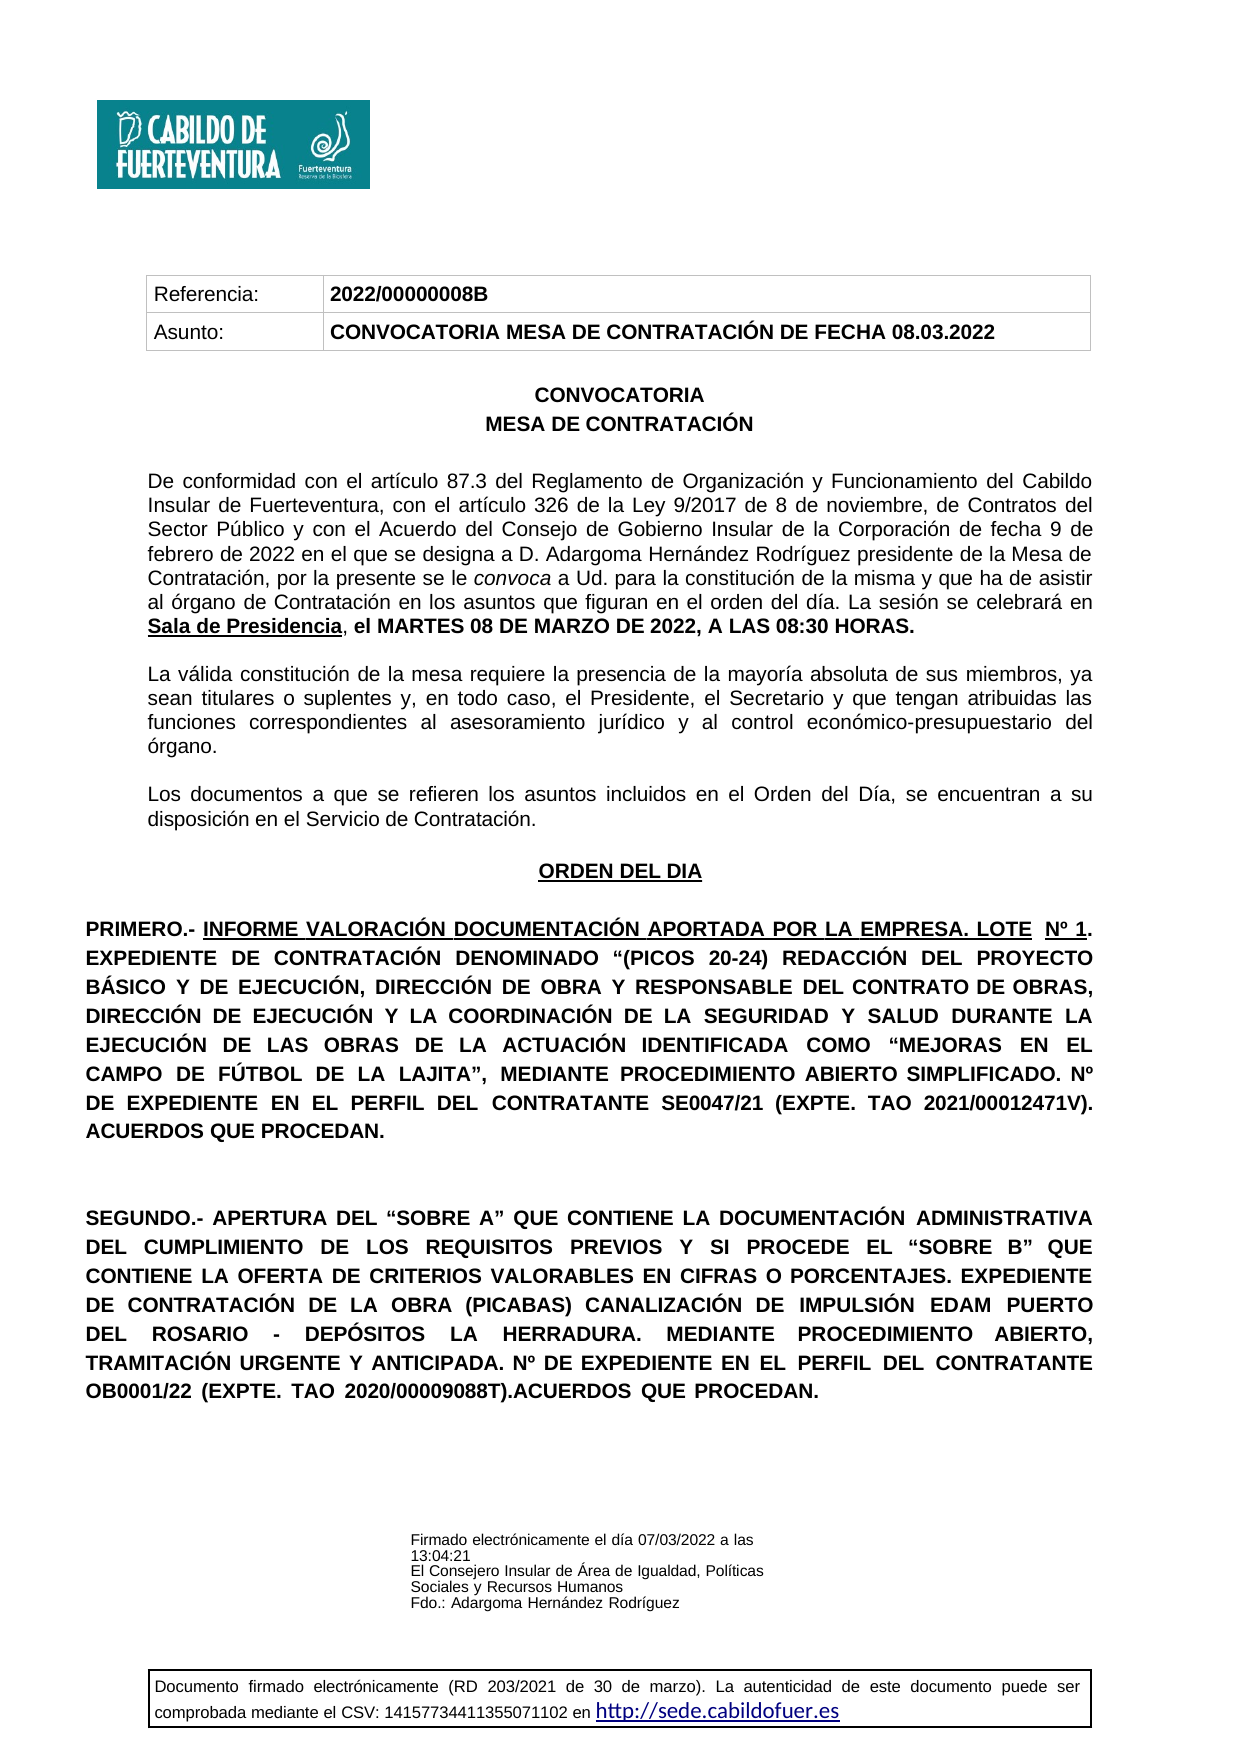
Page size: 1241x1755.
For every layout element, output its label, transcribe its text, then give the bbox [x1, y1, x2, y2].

text SEGUNDO.- APERTURA DEL “SOBRE A” QUE CONTIENE LA DOCUMENTACIÓN ADMINISTRATIVA DEL CUMPLIMIENTO DE LOS REQUISITOS PREVIOS Y SI PROCEDE EL “SOBRE B” QUE CONTIENE LA OFERTA DE CRITERIOS VALORABLES EN CIFRAS O PORCENTAJES. EXPEDIENTE DE CONTRATACIÓN DE LA OBRA (PICABAS) CANALIZACIÓN DE IMPULSIÓN EDAM PUERTO DEL ROSARIO - DEPÓSITOS LA HERRADURA. MEDIANTE PROCEDIMIENTO ABIERTO, TRAMITACIÓN URGENTE Y ANTICIPADA. Nº DE EXPEDIENTE EN EL PERFIL DEL CONTRATANTE OB0001/22 (EXPTE. TAO 2020/00009088T).ACUERDOS QUE PROCEDAN. [85, 1206, 1093, 1403]
text Los documentos a que se refieren los asuntos incluidos en el Orden del Día, se encuentran a su disposición en el Servicio de Contratación. [147, 782, 1093, 830]
text CONVOCATORIA MESA DE CONTRATACIÓN [485, 382, 763, 435]
text Firmado electrónicamente el día 07/03/2022 a las 13:04:21 [410, 1533, 763, 1564]
text De conformidad con el artículo 87.3 del Reglamento de Organización y Funcionamiento del Cabildo Insular de Fuerteventura, con el artículo 326 de la Ley 9/2017 de 8 de noviembre, de Contratos del Sector Público y con el Acuerdo del Consejo de Gobierno Insular de la Corporación de fecha 9 de febrero de 2022 en el que se designa a D. Adargoma Hernández Rodríguez presidente de la Mesa de Contratación, por la presente se le convoca a Ud. para la constitución de la misma y que ha de asistir al órgano de Contratación en los asuntos que figuran en el orden del día. La sesión se celebrará en Sala de Presidencia, el MARTES 08 DE MARZO DE 2022, A LAS 08:30 HORAS. [147, 469, 1093, 638]
text La válida constitución de la mesa requiere la presencia de la mayoría absoluta de sus miembros, ya sean titulares o suplentes y, en todo caso, el Presidente, el Secretario y que tengan atribuidas las funciones correspondientes al asesoramiento jurídico y al control económico-presupuestario del órgano. [147, 662, 1093, 758]
text ORDEN DEL DIA [135, 859, 1105, 883]
table_header Referencia: [147, 276, 323, 312]
table_cell CONVOCATORIA MESA DE CONTRATACIÓN DE FECHA 08.03.2022 [324, 313, 1090, 350]
table_header 2022/00000008B [324, 276, 1090, 312]
text PRIMERO.- INFORME VALORACIÓN DOCUMENTACIÓN APORTADA POR LA EMPRESA. LOTE Nº 1. EXPEDIENTE DE CONTRATACIÓN DENOMINADO “(PICOS 20-24) REDACCIÓN DEL PROYECTO BÁSICO Y DE EJECUCIÓN, DIRECCIÓN DE OBRA Y RESPONSABLE DEL CONTRATO DE OBRAS, DIRECCIÓN DE EJECUCIÓN Y LA COORDINACIÓN DE LA SEGURIDAD Y SALUD DURANTE LA EJECUCIÓN DE LAS OBRAS DE LA ACTUACIÓN IDENTIFICADA COMO “MEJORAS EN EL CAMPO DE FÚTBOL DE LA LAJITA”, MEDIANTE PROCEDIMIENTO ABIERTO SIMPLIFICADO. Nº DE EXPEDIENTE EN EL PERFIL DEL CONTRATANTE SE0047/21 (EXPTE. TAO 2021/00012471V). ACUERDOS QUE PROCEDAN. [85, 917, 1093, 1143]
text Fdo.: Adargoma Hernández Rodríguez [410, 1596, 1105, 1612]
text Documento firmado electrónicamente (RD 203/2021 de 30 de marzo). La autenticidad de este documento puede ser comprobada mediante el CSV: 14157734411355071102 en http://sede.cabildofuer.es [154, 1677, 1083, 1724]
text El Consejero Insular de Área de Igualdad, Políticas Sociales y Recursos Humanos [410, 1564, 819, 1596]
table_cell Asunto: [147, 313, 323, 350]
